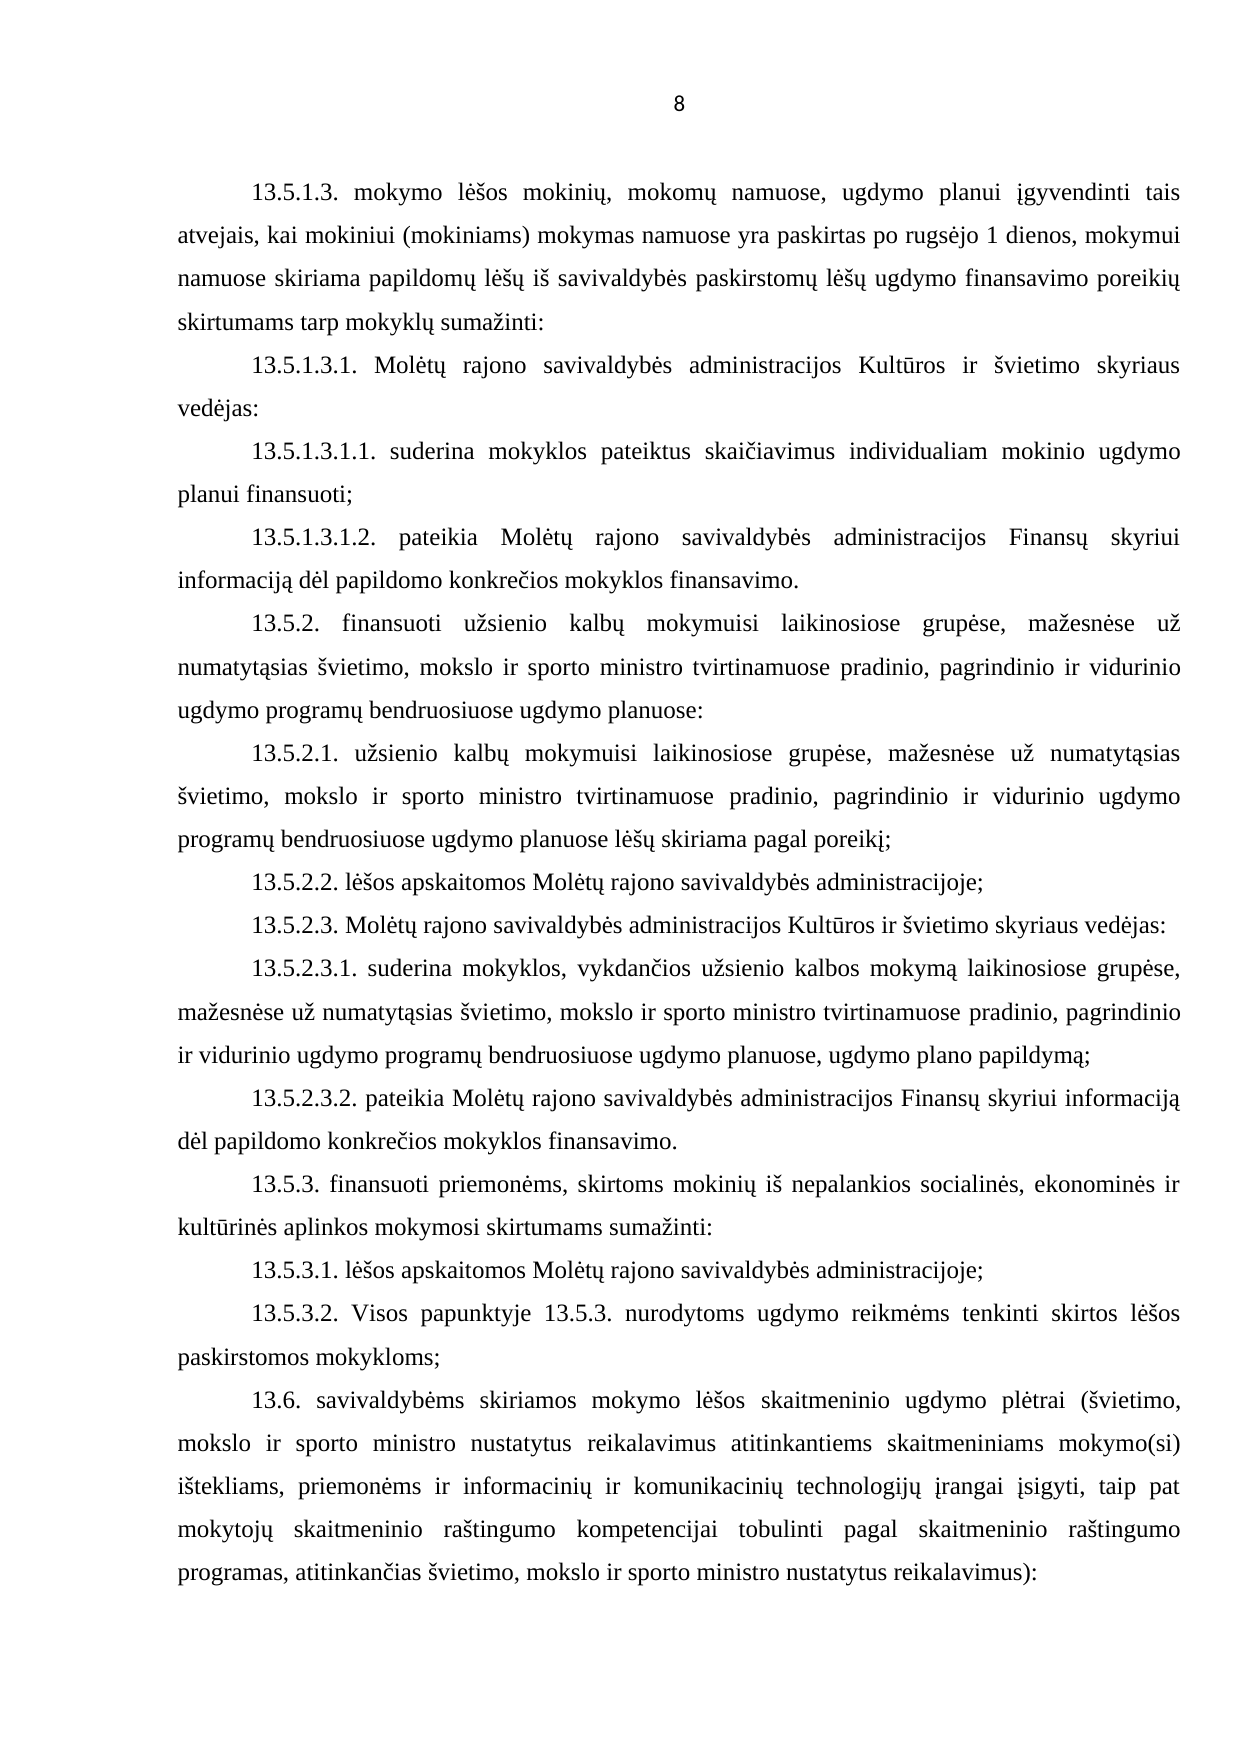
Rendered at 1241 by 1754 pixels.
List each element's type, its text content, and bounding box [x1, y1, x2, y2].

text 13.5.2.3.1. suderina mokyklos, vykdančios užsienio kalbos mokymą laikinosiose grupėse, mažesnėse už numatytąsias švietimo, mokslo ir sporto ministro tvirtinamuose pradinio, pagrindinio ir vidurinio ugdymo programų bendruosiuose ugdymo planuose, ugdymo plano papildymą; [177, 953, 1181, 1068]
text 13.5.1.3.1. Molėtų rajono savivaldybės administracijos Kultūros ir švietimo skyriaus vedėjas: [177, 350, 1181, 422]
text 13.5.1.3. mokymo lėšos mokinių, mokomų namuose, ugdymo planui įgyvendinti tais atvejais, kai mokiniui (mokiniams) mokymas namuose yra paskirtas po rugsėjo 1 dienos, mokymui namuose skiriama papildomų lėšų iš savivaldybės paskirstomų lėšų ugdymo finansavimo poreikių skirtumams tarp mokyklų sumažinti: [177, 177, 1181, 335]
text 13.5.2.3.2. pateikia Molėtų rajono savivaldybės administracijos Finansų skyriui informaciją dėl papildomo konkrečios mokyklos finansavimo. [177, 1083, 1181, 1155]
text 13.5.3.1. lėšos apskaitomos Molėtų rajono savivaldybės administracijoje; [177, 1255, 1181, 1284]
text 13.5.2.3. Molėtų rajono savivaldybės administracijos Kultūros ir švietimo skyriaus vedėjas: [177, 910, 1181, 939]
text 13.5.2. finansuoti užsienio kalbų mokymuisi laikinosiose grupėse, mažesnėse už numatytąsias švietimo, mokslo ir sporto ministro tvirtinamuose pradinio, pagrindinio ir vidurinio ugdymo programų bendruosiuose ugdymo planuose: [177, 608, 1181, 723]
text 13.5.3.2. Visos papunktyje 13.5.3. nurodytoms ugdymo reikmėms tenkinti skirtos lėšos paskirstomos mokykloms; [177, 1298, 1181, 1370]
text 13.6. savivaldybėms skiriamos mokymo lėšos skaitmeninio ugdymo plėtrai (švietimo, mokslo ir sporto ministro nustatytus reikalavimus atitinkantiems skaitmeniniams mokymo(si) ištekliams, priemonėms ir informacinių ir komunikacinių technologijų įrangai įsigyti, taip pat mokytojų skaitmeninio raštingumo kompetencijai tobulinti pagal skaitmeninio raštingumo programas, atitinkančias švietimo, mokslo ir sporto ministro nustatytus reikalavimus): [177, 1385, 1181, 1586]
text 13.5.3. finansuoti priemonėms, skirtoms mokinių iš nepalankios socialinės, ekonominės ir kultūrinės aplinkos mokymosi skirtumams sumažinti: [177, 1169, 1181, 1241]
text 13.5.2.2. lėšos apskaitomos Molėtų rajono savivaldybės administracijoje; [177, 867, 1181, 896]
text 13.5.1.3.1.1. suderina mokyklos pateiktus skaičiavimus individualiam mokinio ugdymo planui finansuoti; [177, 436, 1181, 508]
text 13.5.2.1. užsienio kalbų mokymuisi laikinosiose grupėse, mažesnėse už numatytąsias švietimo, mokslo ir sporto ministro tvirtinamuose pradinio, pagrindinio ir vidurinio ugdymo programų bendruosiuose ugdymo planuose lėšų skiriama pagal poreikį; [177, 738, 1181, 853]
text 13.5.1.3.1.2. pateikia Molėtų rajono savivaldybės administracijos Finansų skyriui informaciją dėl papildomo konkrečios mokyklos finansavimo. [177, 522, 1181, 594]
